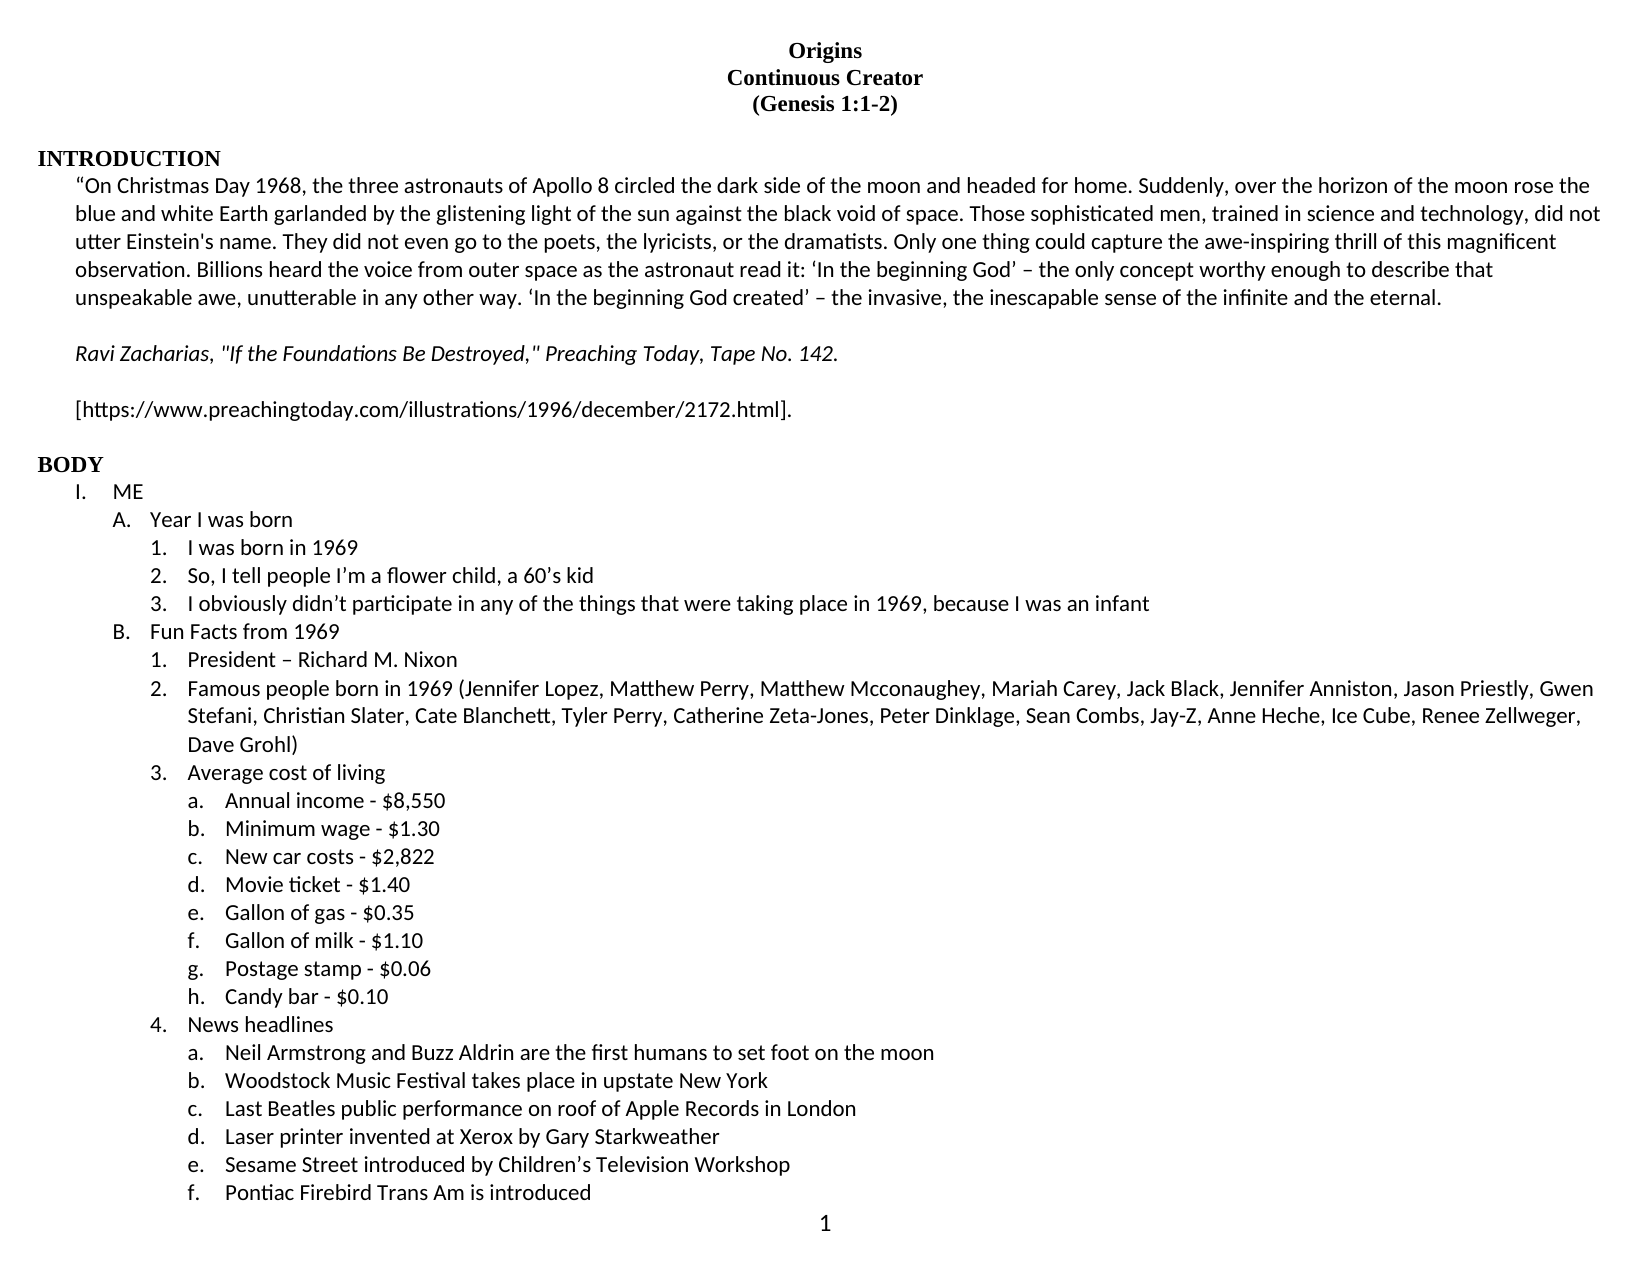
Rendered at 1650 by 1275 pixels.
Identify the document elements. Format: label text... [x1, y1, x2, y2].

list Gallon of milk - $1.10 [187, 926, 1612, 954]
text Origins [37, 37, 1612, 64]
text “On Christmas Day 1968, the three astronauts of Apollo 8 circled the dark side of the moon and headed for home. Suddenly, over the horizon of the moon rose the blue and white Earth garlanded by the glistening light of the sun against the black void of space. Those sophisticated men, trained in science and technology, did not utter Einstein's name. They did not even go to the poets, the lyricists, or the dramatists. Only one thing could capture the awe-inspiring thrill of this magnificent observation. Billions heard the voice from outer space as the astronaut read it: ‘In the beginning God’ – the only concept worthy enough to describe that unspeakable awe, unutterable in any other way. ‘In the beginning God created’ – the invasive, the inescapable sense of the infinite and the eternal. [75, 171, 1612, 311]
text Continuous Creator [37, 64, 1612, 90]
list Movie ticket - $1.40 [187, 870, 1612, 898]
list So, I tell people I’m a flower child, a 60’s kid [150, 562, 1612, 589]
list Annual income - $8,550 [187, 786, 1612, 814]
list Woodstock Music Festival takes place in upstate New York [187, 1066, 1612, 1094]
list Famous people born in 1969 (Jennifer Lopez, Matthew Perry, Matthew Mcconaughey, Mariah Carey, Jack Black, Jennifer Anniston, Jason Priestly, Gwen Stefani, Christian Slater, Cate Blanchett, Tyler Perry, Catherine Zeta-Jones, Peter Dinklage, Sean Combs, Jay-Z, Anne Heche, Ice Cube, Renee Zellweger, Dave Grohl) [150, 674, 1612, 758]
list Minimum wage - $1.30 [187, 814, 1612, 842]
list President – Richard M. Nixon [150, 646, 1612, 674]
list ME [75, 477, 1612, 506]
list New car costs - $2,822 [187, 842, 1612, 870]
list Pontiac Firebird Trans Am is introduced [187, 1178, 1612, 1206]
list Candy bar - $0.10 [187, 982, 1612, 1010]
list Year I was born [112, 506, 1612, 533]
list Fun Facts from 1969 [112, 618, 1612, 646]
list Laser printer invented at Xerox by Gary Starkweather [187, 1122, 1612, 1150]
list Neil Armstrong and Buzz Aldrin are the first humans to set foot on the moon [187, 1038, 1612, 1066]
list Average cost of living [150, 758, 1612, 786]
list Sesame Street introduced by Children’s Television Workshop [187, 1150, 1612, 1178]
text BODY [37, 451, 1612, 477]
list Last Beatles public performance on roof of Apple Records in London [187, 1094, 1612, 1122]
list I was born in 1969 [150, 533, 1612, 562]
text (Genesis 1:1-2) [37, 90, 1612, 117]
text INTRODUCTION [37, 144, 1612, 171]
list I obviously didn’t participate in any of the things that were taking place in 1969, because I was an infant [150, 589, 1612, 618]
list Gallon of gas - $0.35 [187, 898, 1612, 926]
list Postage stamp - $0.06 [187, 954, 1612, 982]
text Ravi Zacharias, "If the Foundations Be Destroyed," Preaching Today, Tape No. 142. [75, 339, 1612, 367]
text [https://www.preachingtoday.com/illustrations/1996/december/2172.html]. [75, 395, 1612, 423]
list News headlines [150, 1010, 1612, 1038]
